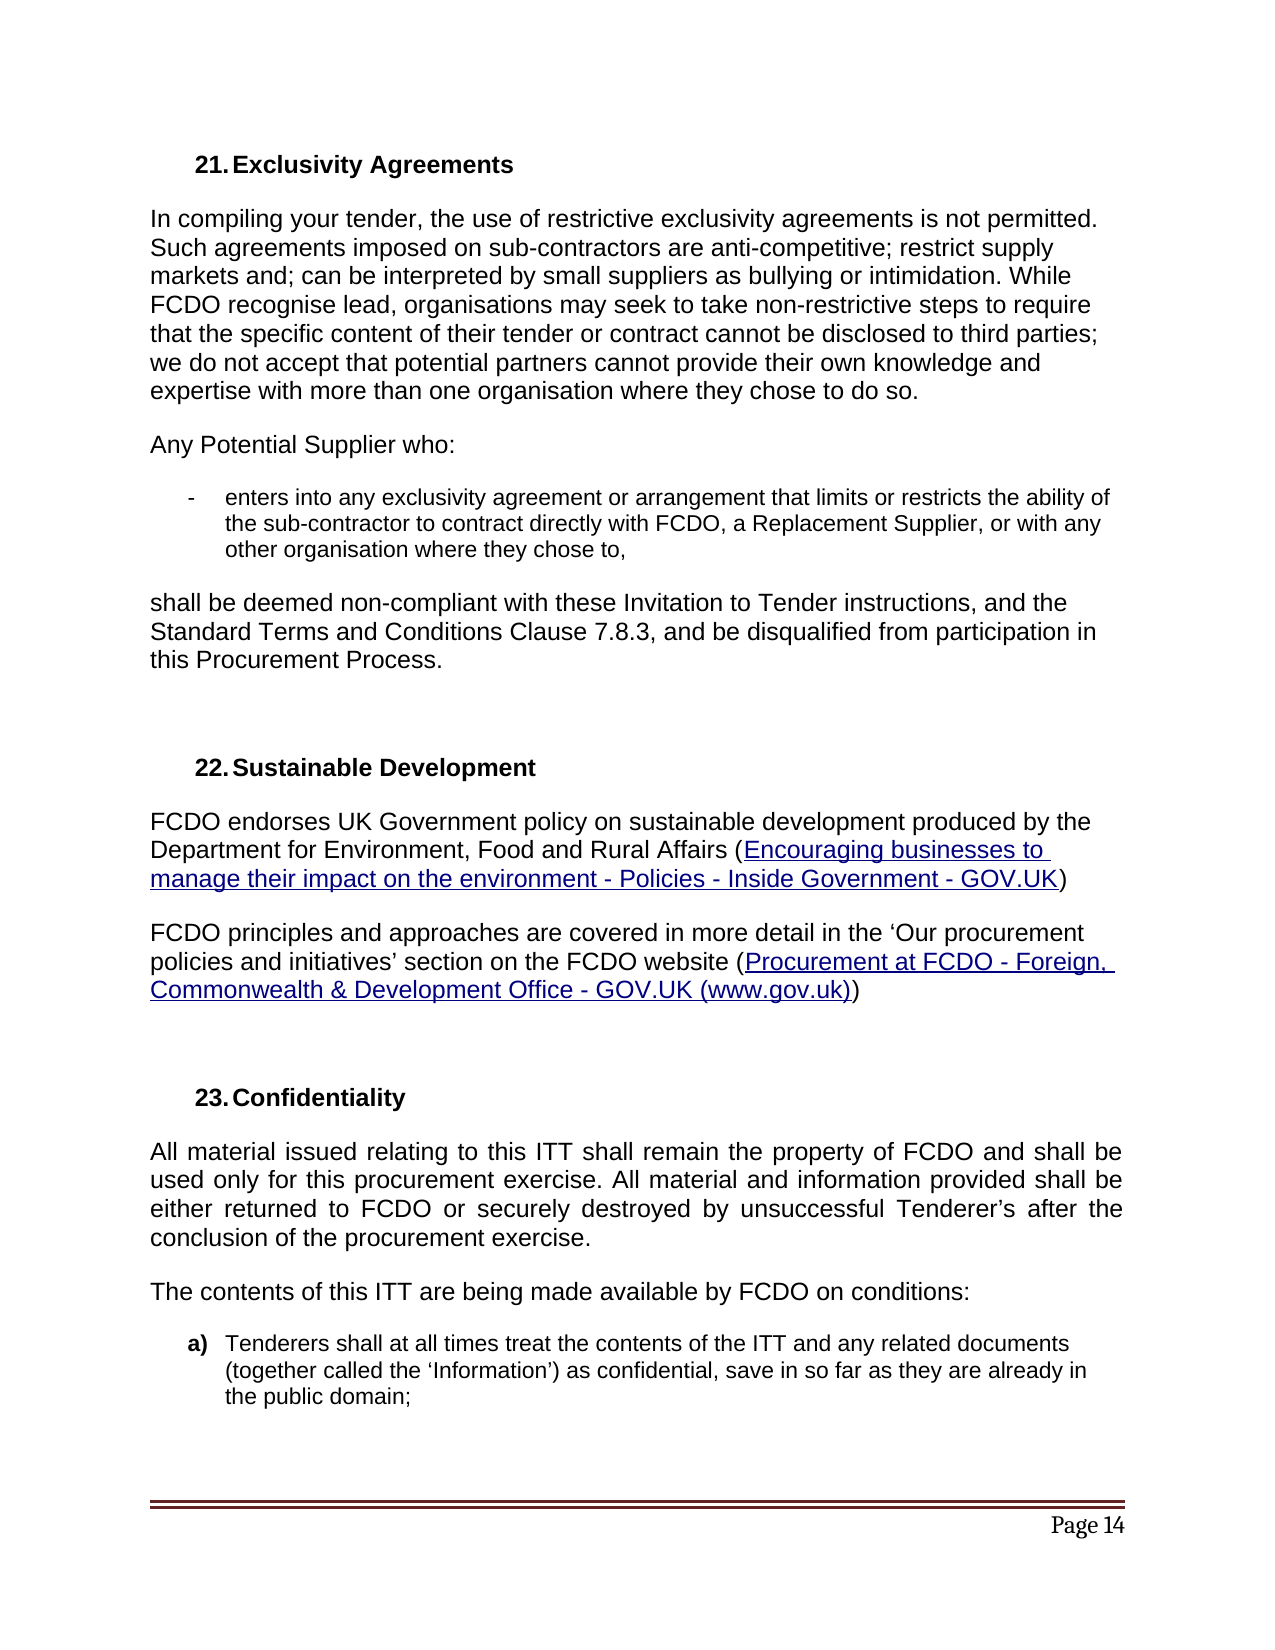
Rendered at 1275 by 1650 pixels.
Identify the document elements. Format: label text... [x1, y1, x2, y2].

subtitle Sustainable Development [194, 753, 1125, 782]
text All material issued relating to this ITT shall remain the property of FCDO and shall be used only for this procurement exercise. All material and information provided shall be either returned to FCDO or securely destroyed by unsuccessful Tenderer’s after the conclusion of the procurement exercise. [150, 1137, 1125, 1252]
text In compiling your tender, the use of restrictive exclusivity agreements is not permitted. Such agreements imposed on sub-contractors are anti-competitive; restrict supply markets and; can be interpreted by small suppliers as bullying or intimidation. While FCDO recognise lead, organisations may seek to take non-restrictive steps to require that the specific content of their tender or contract cannot be disclosed to third parties; we do not accept that potential partners cannot provide their own knowledge and expertise with more than one organisation where they chose to do so. [150, 204, 1125, 405]
list Tenderers shall at all times treat the contents of the ITT and any related documents (together called the ‘Information’) as confidential, save in so far as they are already in the public domain; [187, 1330, 1125, 1409]
text shall be deemed non-compliant with these Invitation to Tender instructions, and the Standard Terms and Conditions Clause 7.8.3, and be disqualified from participation in this Procurement Process. [150, 588, 1125, 674]
subtitle Exclusivity Agreements [194, 150, 1125, 179]
text FCDO principles and approaches are covered in more detail in the ‘Our procurement policies and initiatives’ section on the FCDO website (Procurement at FCDO - Foreign, Commonwealth & Development Office - GOV.UK (www.gov.uk)) [150, 918, 1125, 1004]
text The contents of this ITT are being made available by FCDO on conditions: [150, 1277, 1125, 1305]
text Any Potential Supplier who: [150, 430, 1125, 459]
list enters into any exclusivity agreement or arrangement that limits or restricts the ability of the sub-contractor to contract directly with FCDO, a Replacement Supplier, or with any other organisation where they chose to, [187, 484, 1125, 563]
subtitle Confidentiality [194, 1083, 1125, 1112]
text FCDO endorses UK Government policy on sustainable development produced by the Department for Environment, Food and Rural Affairs (Encouraging businesses to manage their impact on the environment - Policies - Inside Government - GOV.UK) [150, 807, 1125, 893]
